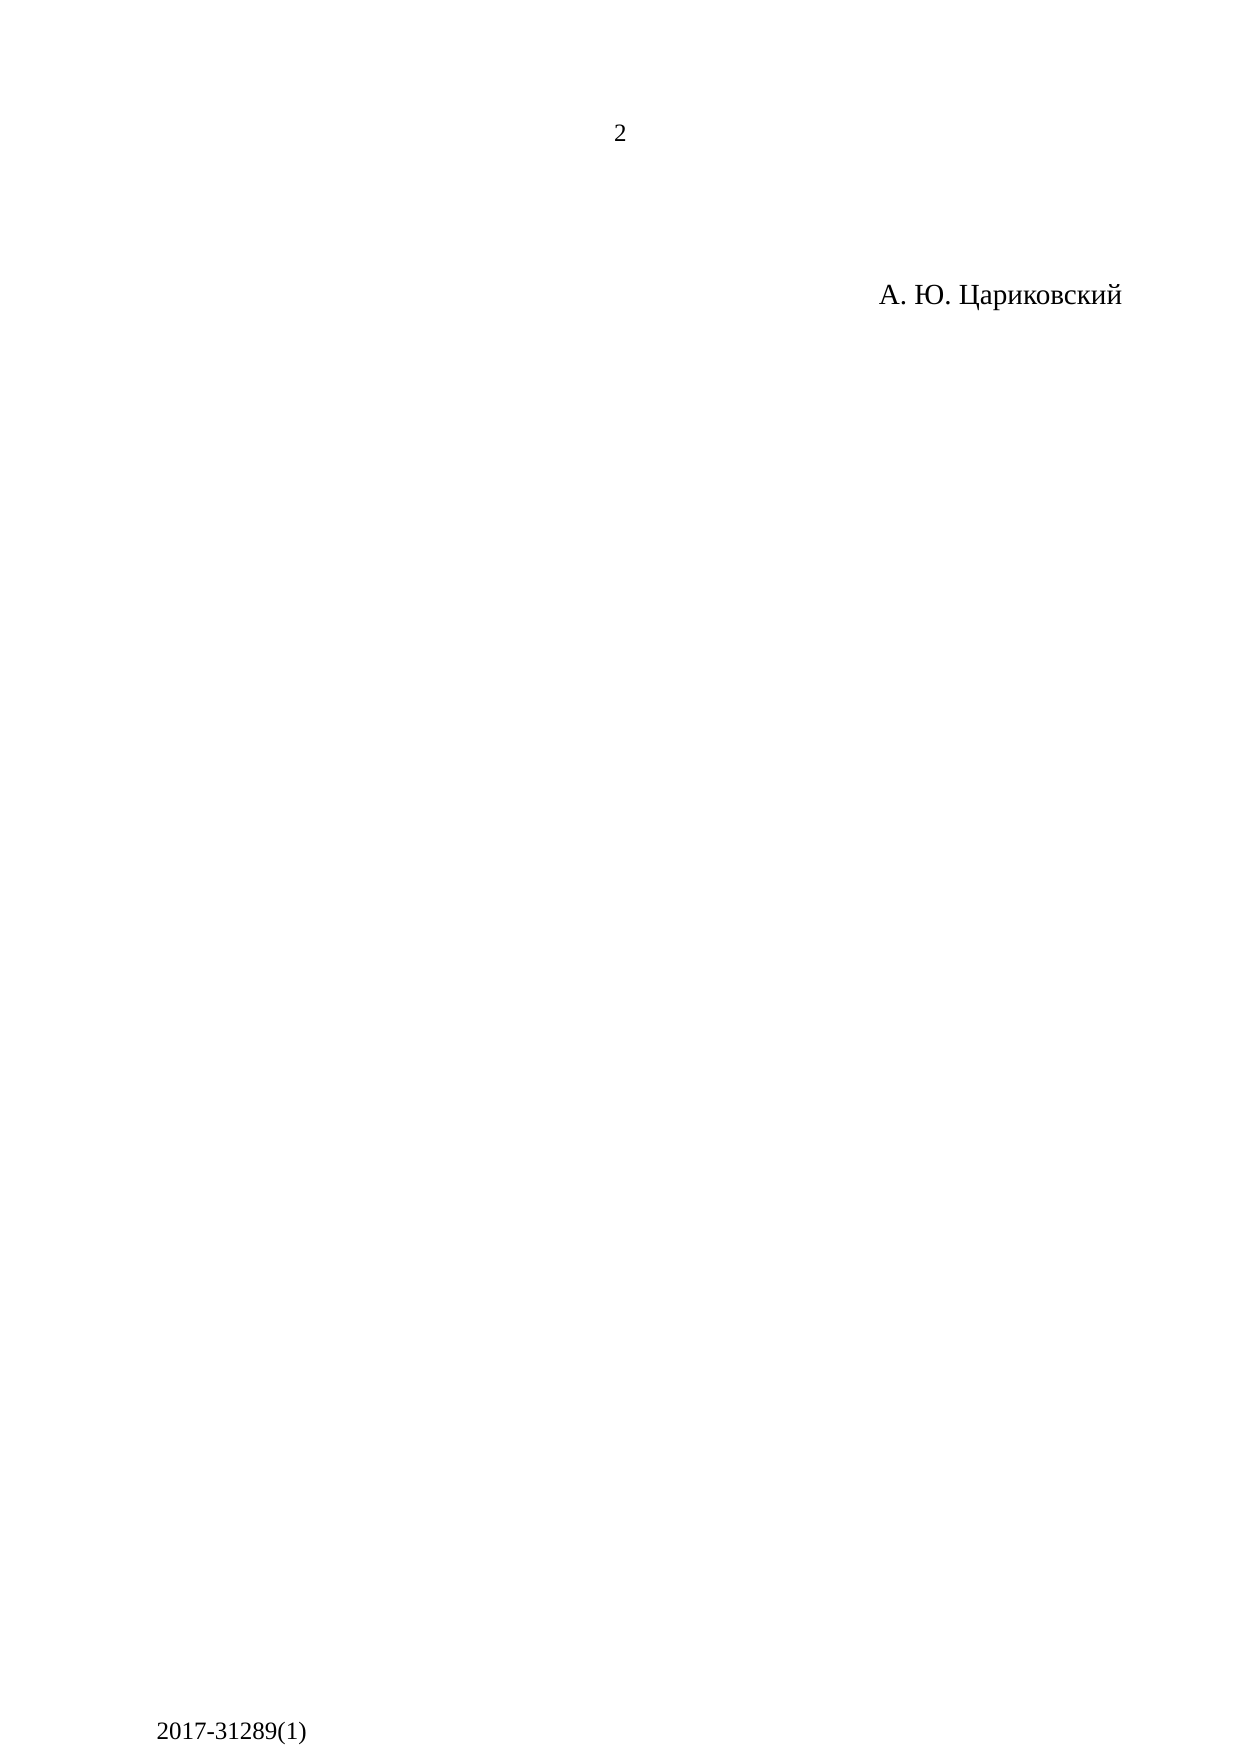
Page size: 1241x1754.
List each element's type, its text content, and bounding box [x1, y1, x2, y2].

text А. Ю. Цариковский [118, 277, 1122, 311]
